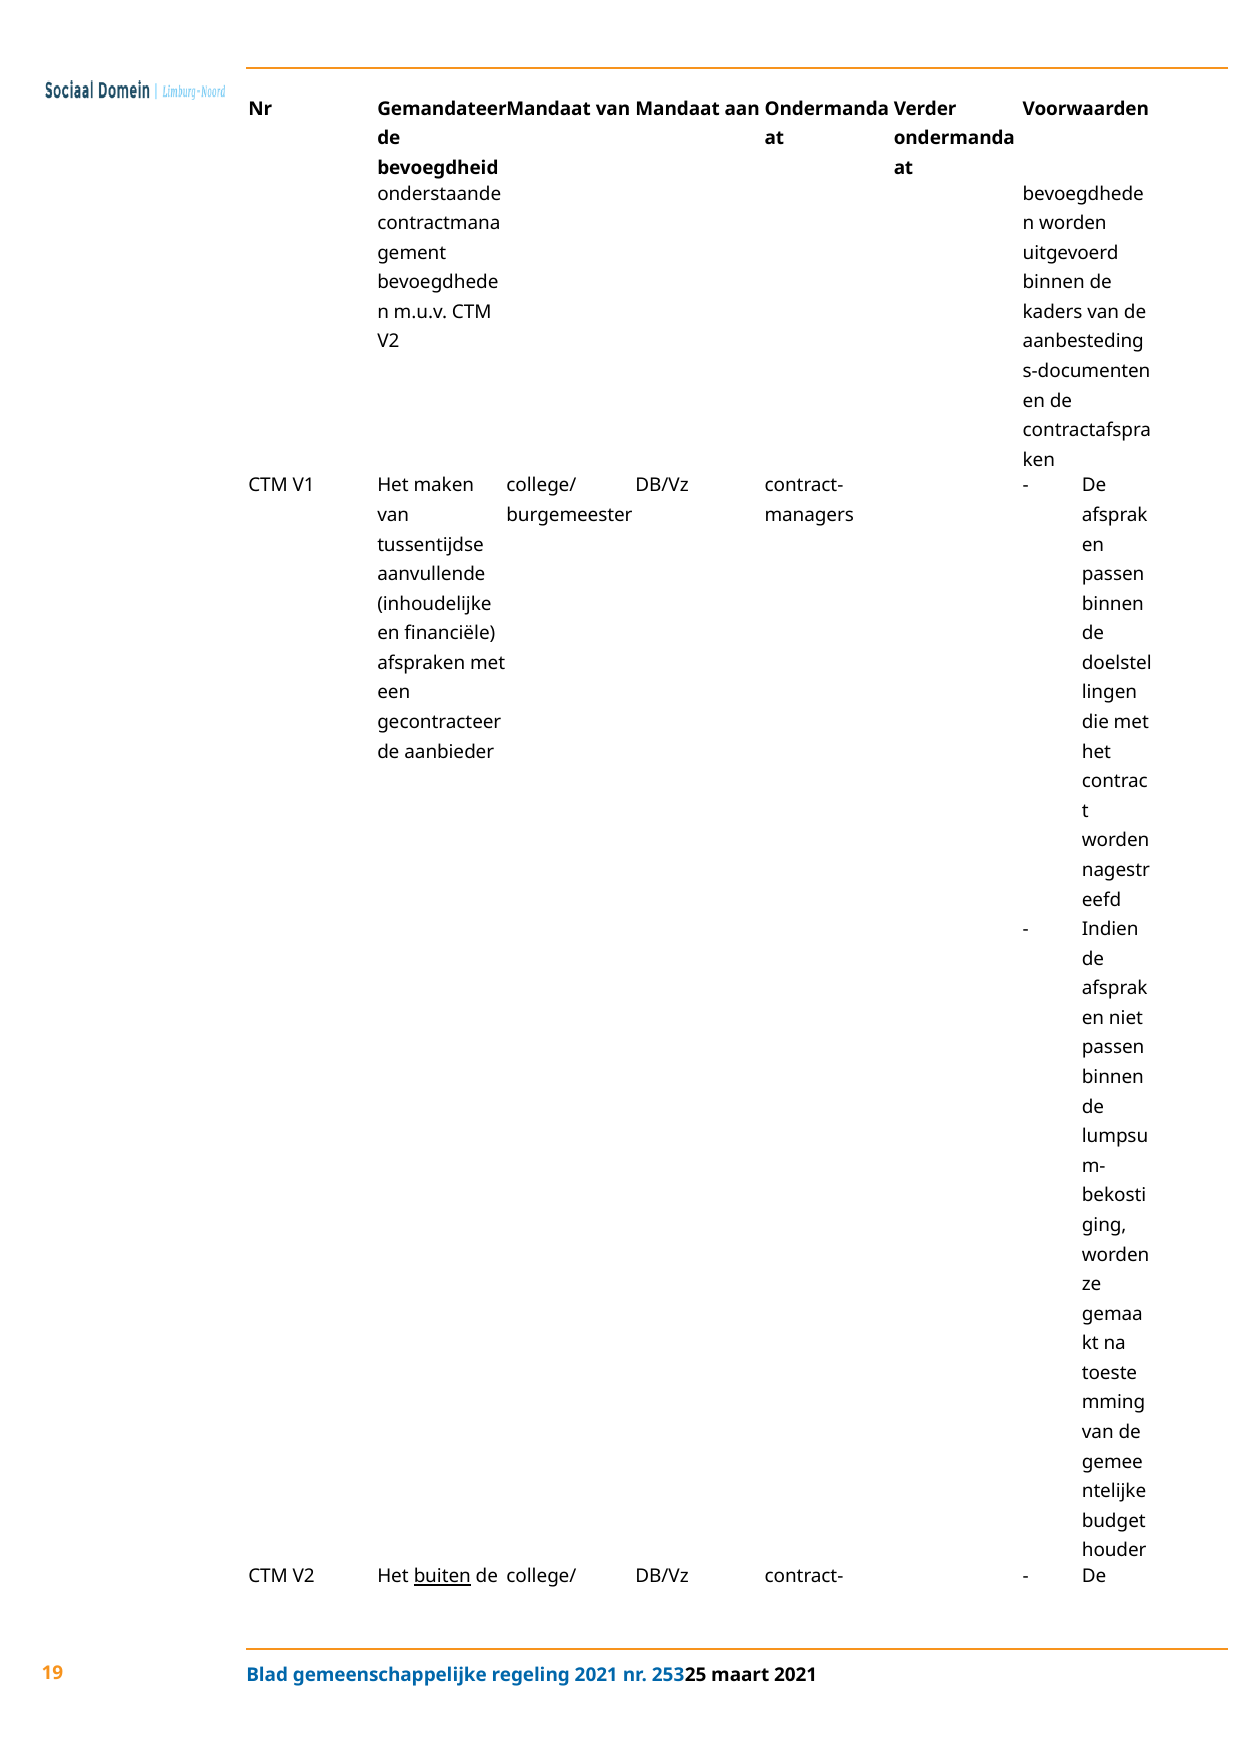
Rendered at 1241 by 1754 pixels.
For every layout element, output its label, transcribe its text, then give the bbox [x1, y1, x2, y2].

table_cell [894, 180, 1022, 472]
table_cell [506, 180, 635, 472]
table_cell contract- [764, 1563, 893, 1588]
table_cell contract-managers [764, 472, 893, 1562]
table_header Nr [248, 95, 377, 180]
table_cell CTM V2 [248, 1563, 377, 1588]
table_cell college/ [506, 1563, 635, 1588]
table_cell onderstaande contractmanagement bevoegdheden m.u.v. CTM V2 [377, 180, 506, 472]
table_header Mandaat van [506, 95, 635, 180]
table_cell DB/Vz [635, 1563, 764, 1588]
table_cell De [1023, 1563, 1152, 1588]
table_header Ondermandaat [764, 95, 893, 180]
picture [41, 47, 231, 172]
table_cell [635, 180, 764, 472]
table_header Gemandateerde bevoegdheid [377, 95, 506, 180]
table_cell [764, 180, 893, 472]
table_header Verder ondermandaat [894, 95, 1022, 180]
table_header Voorwaarden [1023, 95, 1152, 180]
table_cell bevoegdheden worden uitgevoerd binnen de kaders van de aanbestedings-documenten en de contractafspraken [1023, 180, 1152, 472]
table_cell Het buiten de [377, 1563, 506, 1588]
table_cell De afspraken passen binnen de doelstellingen die met het contract worden nagestreefd Indien de afspraken niet passen binnen de lumpsum-bekostiging, worden ze gemaakt na toestemming van de gemeentelijke budgethouder [1023, 472, 1152, 1562]
table_cell [248, 180, 377, 472]
table_cell CTM V1 [248, 472, 377, 1562]
table_cell Het maken van tussentijdse aanvullende (inhoudelijke en financiële) afspraken met een gecontracteerde aanbieder [377, 472, 506, 1562]
table_cell DB/Vz [635, 472, 764, 1562]
table_cell [894, 472, 1022, 1562]
table_cell [894, 1563, 1022, 1588]
table_header Mandaat aan [635, 95, 764, 180]
table_cell college/ burgemeester [506, 472, 635, 1562]
